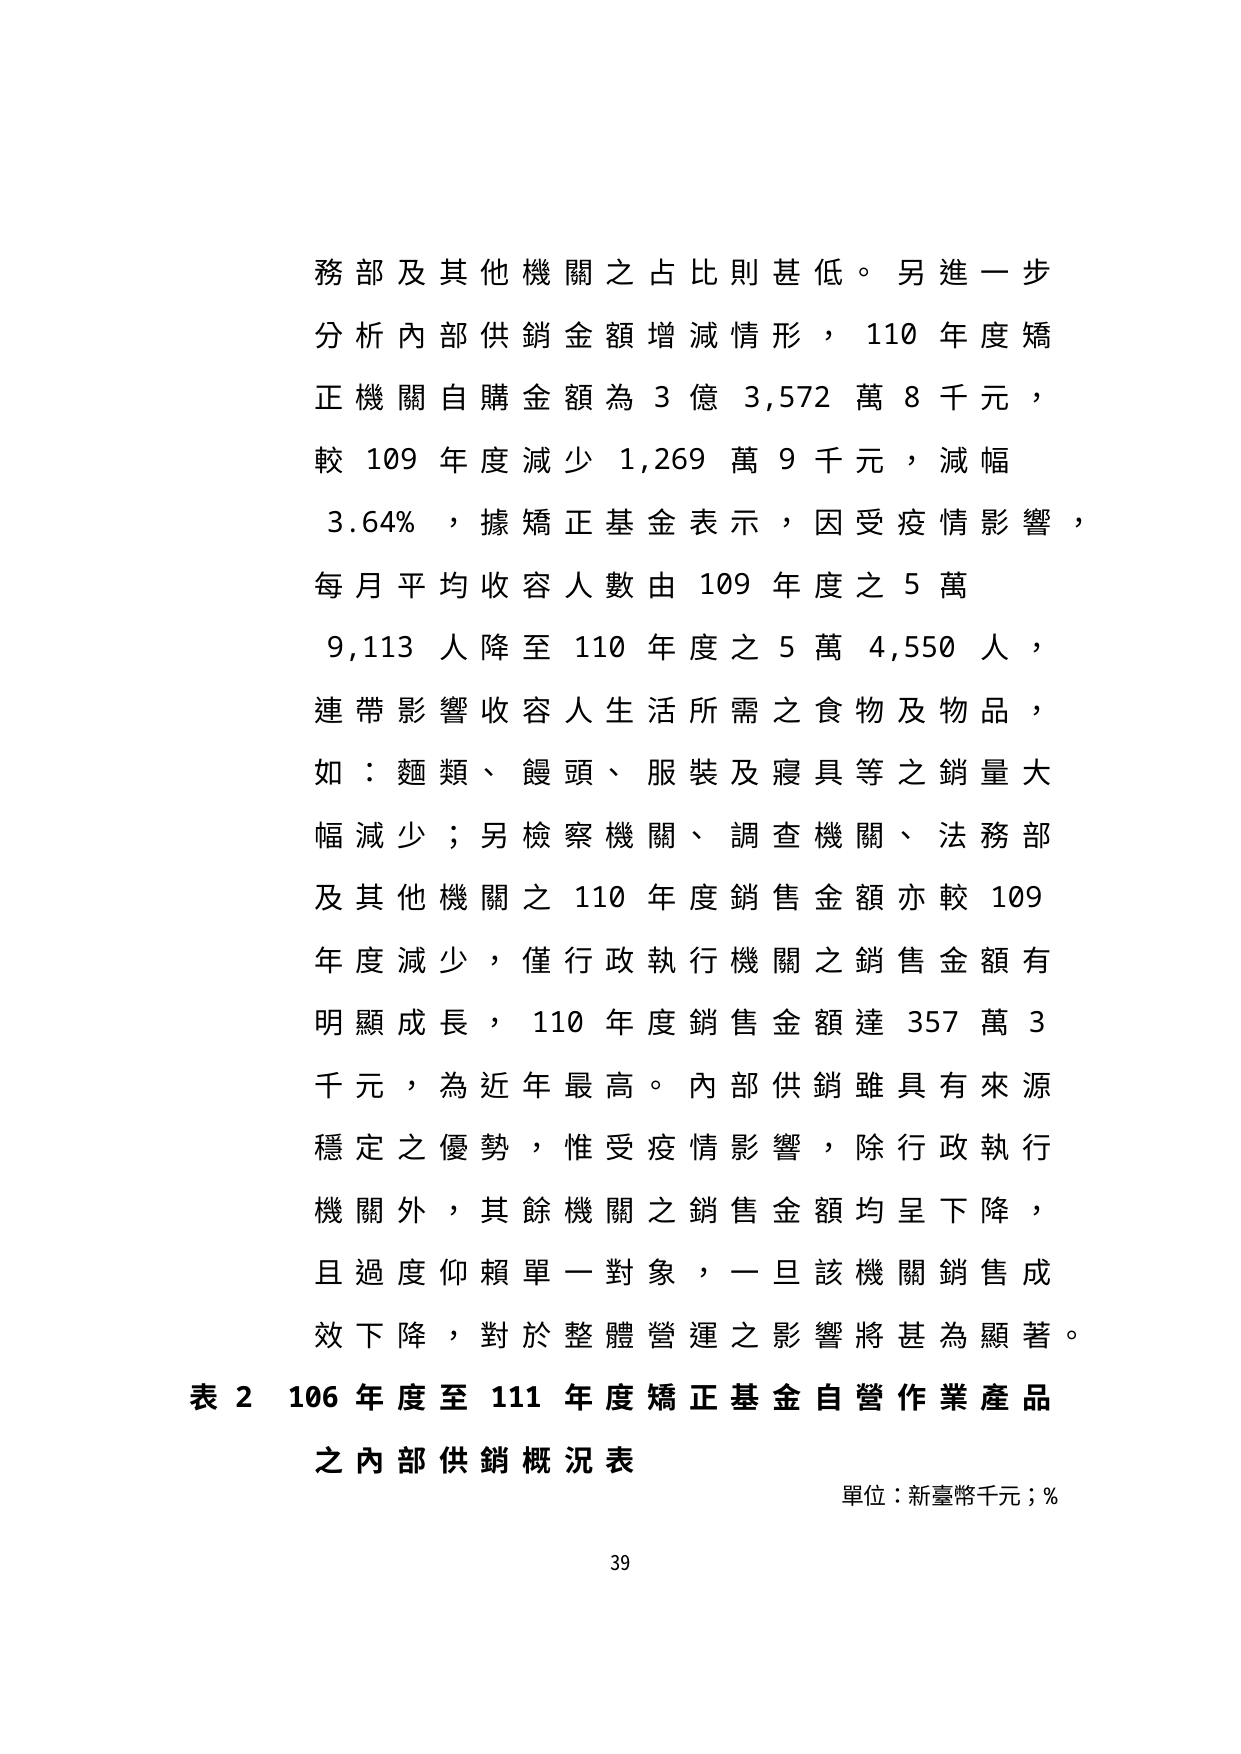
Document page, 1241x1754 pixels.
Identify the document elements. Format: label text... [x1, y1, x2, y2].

text 表2 106年度至111年度矯正基金自營作業產品之內部供銷概況表 [183, 1354, 1058, 1479]
text 近年矯正基金自營作業產品之內部供銷以矯正機關自購為最大宗，110年度占比97.12%，為106年度以來次高，另銷售予檢察機關、行政執行機關、調查機關、法務部及其他機關之占比則甚低。另進一步分析內部供銷金額增減情形，110年度矯正機關自購金額為3億3,572萬8千元，較109年度減少1,269萬9千元，減幅3.64%，據矯正基金表示，因受疫情影響，每月平均收容人數由109年度之5萬9,113人降至110年度之5萬4,550人，連帶影響收容人生活所需之食物及物品，如：麵類、饅頭、服裝及寢具等之銷量大幅減少；另檢察機關、調查機關、法務部及其他機關之110年度銷售金額亦較109年度減少，僅行政執行機關之銷售金額有明顯成長，110年度銷售金額達357萬3千元，為近年最高。內部供銷雖具有來源穩定之優勢，惟受疫情影響，除行政執行機關外，其餘機關之銷售金額均呈下降，且過度仰賴單一對象，一旦該機關銷售成效下降，對於整體營運之影響將甚為顯著。 [271, 229, 1058, 1354]
text 單位：新臺幣千元；% [183, 1479, 1058, 1511]
